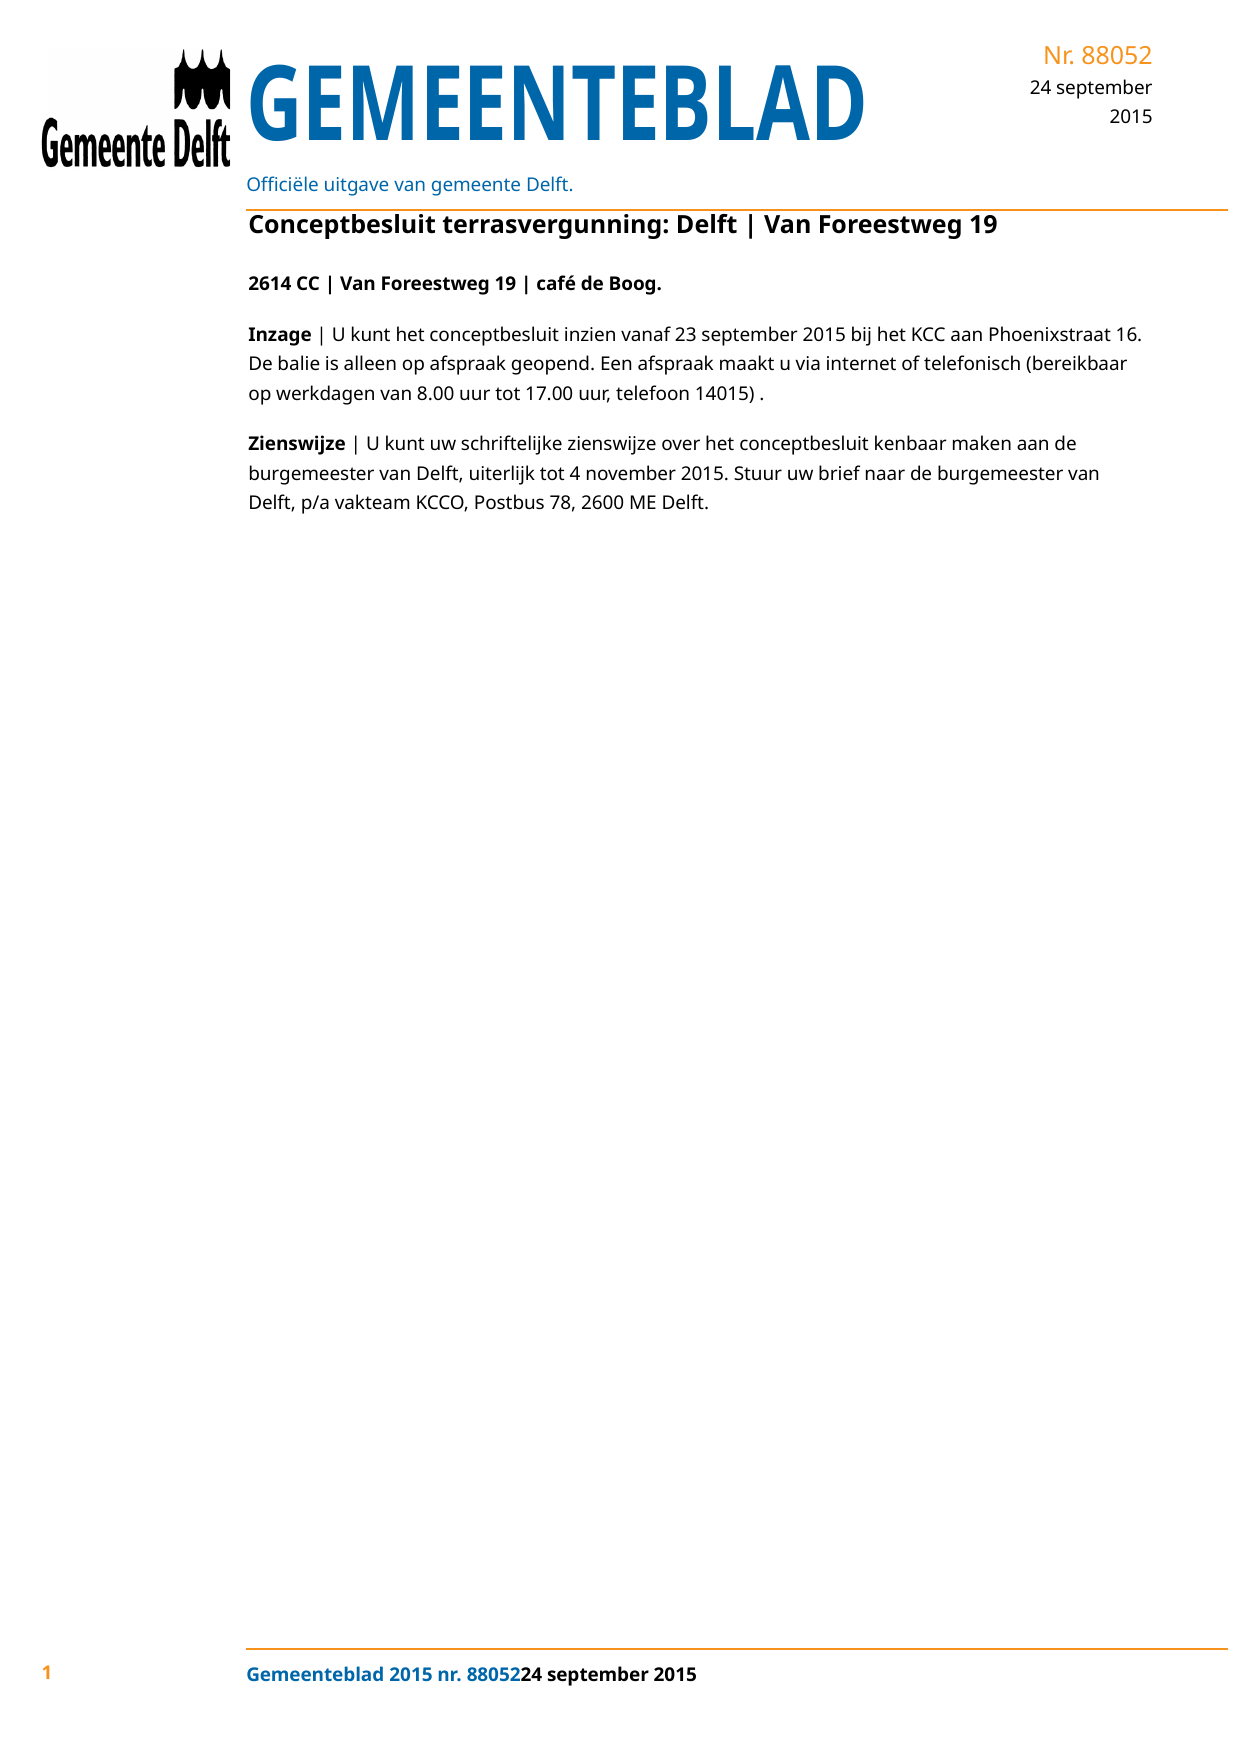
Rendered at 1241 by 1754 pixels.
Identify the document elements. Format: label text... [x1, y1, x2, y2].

text Conceptbesluit terrasvergunning: Delft | Van Foreestweg 19 [248, 211, 1152, 241]
text 2614 CC | Van Foreestweg 19 | café de Boog. [248, 270, 1152, 296]
picture [41, 47, 231, 172]
text Zienswijze | U kunt uw schriftelijke zienswijze over het conceptbesluit kenbaar maken aan de burgemeester van Delft, uiterlijk tot 4 november 2015. Stuur uw brief naar de burgemeester van Delft, p/a vakteam KCCO, Postbus 78, 2600 ME Delft. [248, 430, 1152, 515]
text Inzage | U kunt het conceptbesluit inzien vanaf 23 september 2015 bij het KCC aan Phoenixstraat 16. De balie is alleen op afspraak geopend. Een afspraak maakt u via internet of telefonisch (bereikbaar op werkdagen van 8.00 uur tot 17.00 uur, telefoon 14015) . [248, 321, 1152, 406]
